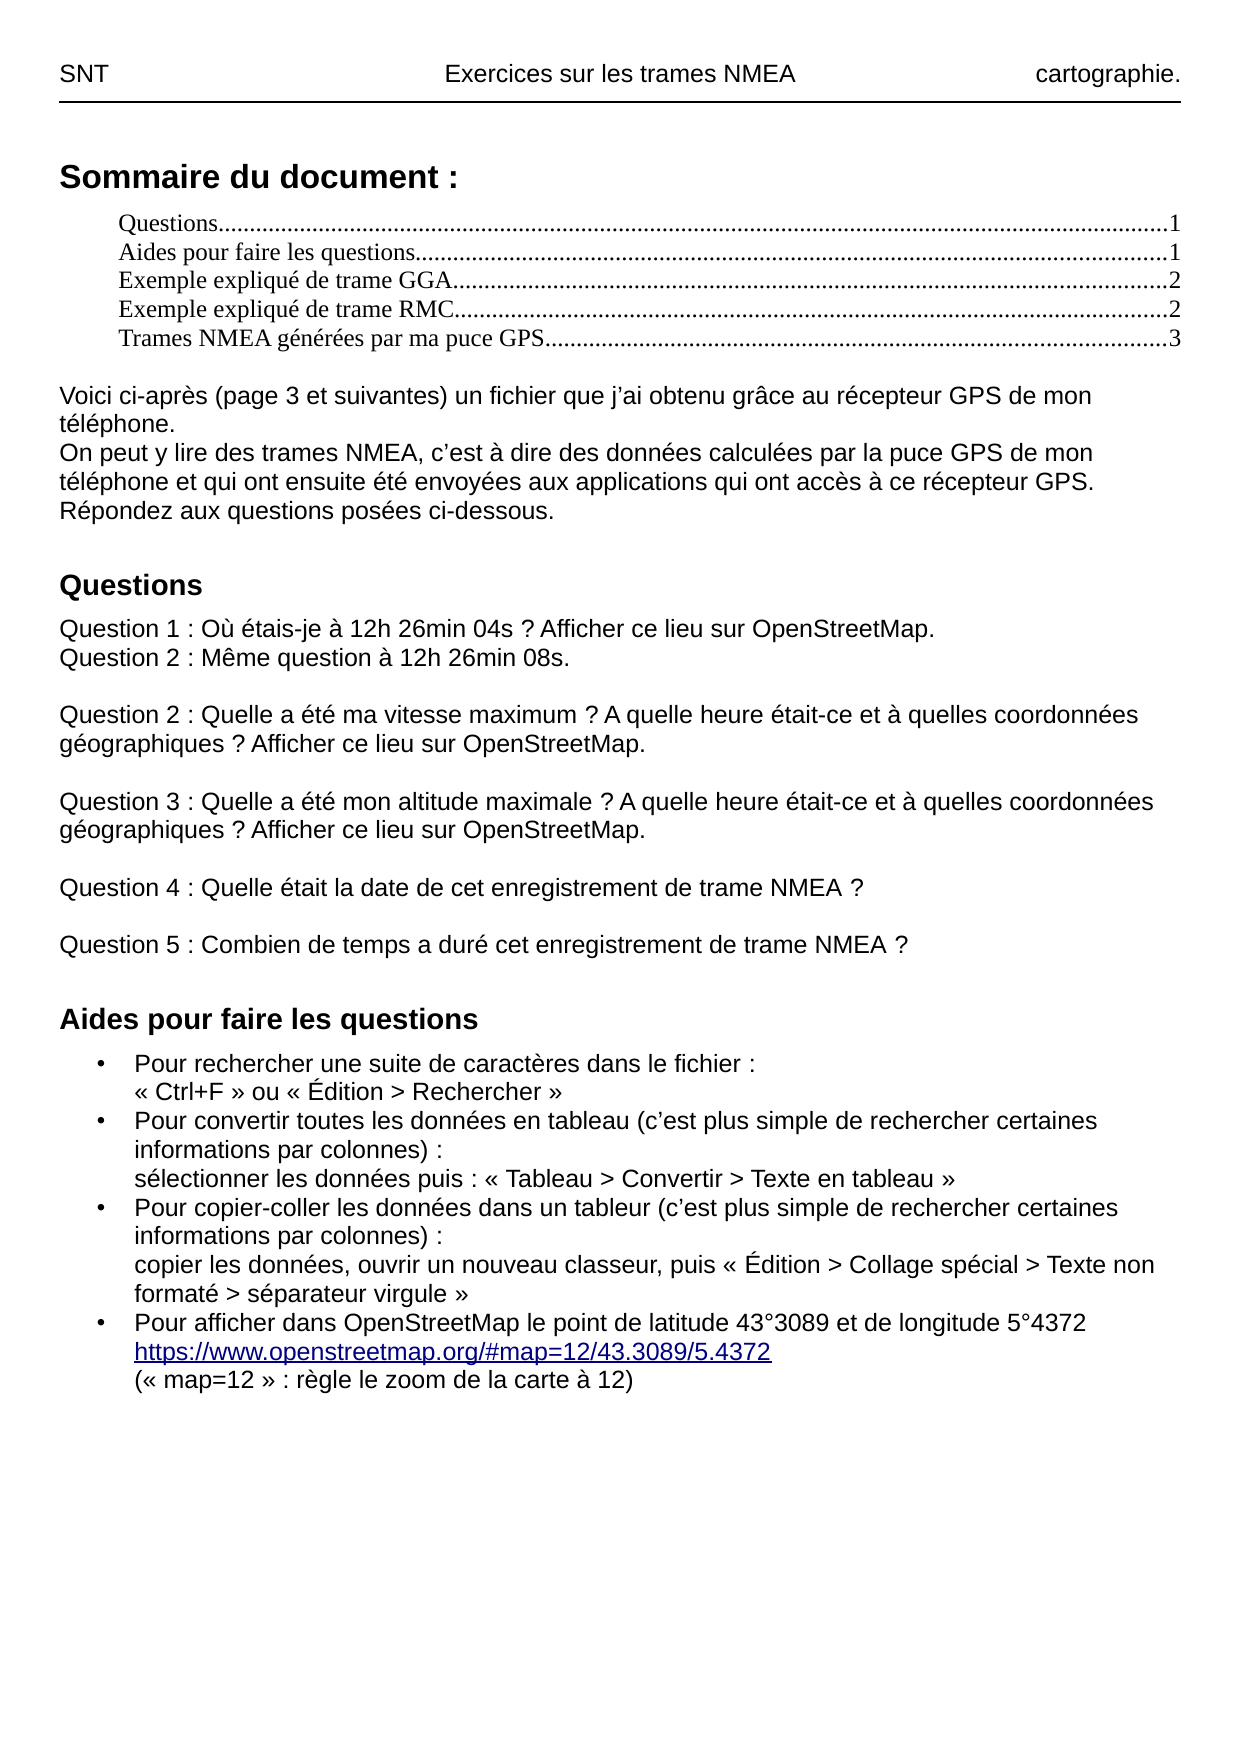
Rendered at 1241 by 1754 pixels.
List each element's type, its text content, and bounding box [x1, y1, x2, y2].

text cartographie. [807, 59, 1181, 88]
text Exemple expliqué de trame RMC 2 [118, 294, 1181, 323]
text Répondez aux questions posées ci-dessous. [59, 496, 1181, 524]
list copier les données, ouvrir un nouveau classeur, puis « Édition > Collage spécial > Texte non formaté > séparateur virgule » [97, 1250, 1181, 1308]
list « Ctrl+F » ou « Édition > Rechercher » [97, 1077, 1181, 1106]
text Question 3 : Quelle a été mon altitude maximale ? A quelle heure était-ce et à quelles coordonnées géographiques ? Afficher ce lieu sur OpenStreetMap. [59, 786, 1181, 844]
subtitle Sommaire du document : [59, 157, 1181, 196]
list sélectionner les données puis : « Tableau > Convertir > Texte en tableau » [97, 1164, 1181, 1192]
text Questions 1 [118, 208, 1181, 237]
text SNT [59, 59, 433, 88]
text On peut y lire des trames NMEA, c’est à dire des données calculées par la puce GPS de mon téléphone et qui ont ensuite été envoyées aux applications qui ont accès à ce récepteur GPS. [59, 438, 1181, 496]
list https://www.openstreetmap.org/#map=12/43.3089/5.4372 [97, 1336, 1181, 1365]
text Question 2 : Quelle a été ma vitesse maximum ? A quelle heure était-ce et à quelles coordonnées géographiques ? Afficher ce lieu sur OpenStreetMap. [59, 700, 1181, 758]
text Question 2 : Même question à 12h 26min 08s. [59, 643, 1181, 671]
text Question 5 : Combien de temps a duré cet enregistrement de trame NMEA ? [59, 930, 1181, 959]
text Aides pour faire les questions 1 [118, 237, 1181, 266]
list Pour rechercher une suite de caractères dans le fichier : [97, 1048, 1181, 1077]
text Exercices sur les trames NMEA [433, 59, 807, 88]
text Question 1 : Où étais-je à 12h 26min 04s ? Afficher ce lieu sur OpenStreetMap. [59, 614, 1181, 643]
list Pour copier-coller les données dans un tableur (c’est plus simple de rechercher certaines informations par colonnes) : [97, 1192, 1181, 1250]
list Pour afficher dans OpenStreetMap le point de latitude 43°3089 et de longitude 5°4372 [97, 1308, 1181, 1336]
list Pour convertir toutes les données en tableau (c’est plus simple de rechercher certaines informations par colonnes) : [97, 1106, 1181, 1164]
text Trames NMEA générées par ma puce GPS 3 [118, 323, 1181, 352]
subtitle Questions [59, 568, 1181, 601]
text Question 4 : Quelle était la date de cet enregistrement de trame NMEA ? [59, 873, 1181, 901]
list (« map=12 » : règle le zoom de la carte à 12) [97, 1365, 1181, 1394]
subtitle Aides pour faire les questions [59, 1002, 1181, 1036]
text Exemple expliqué de trame GGA 2 [118, 266, 1181, 294]
text Voici ci-après (page 3 et suivantes) un fichier que j’ai obtenu grâce au récepteur GPS de mon téléphone. [59, 381, 1181, 438]
